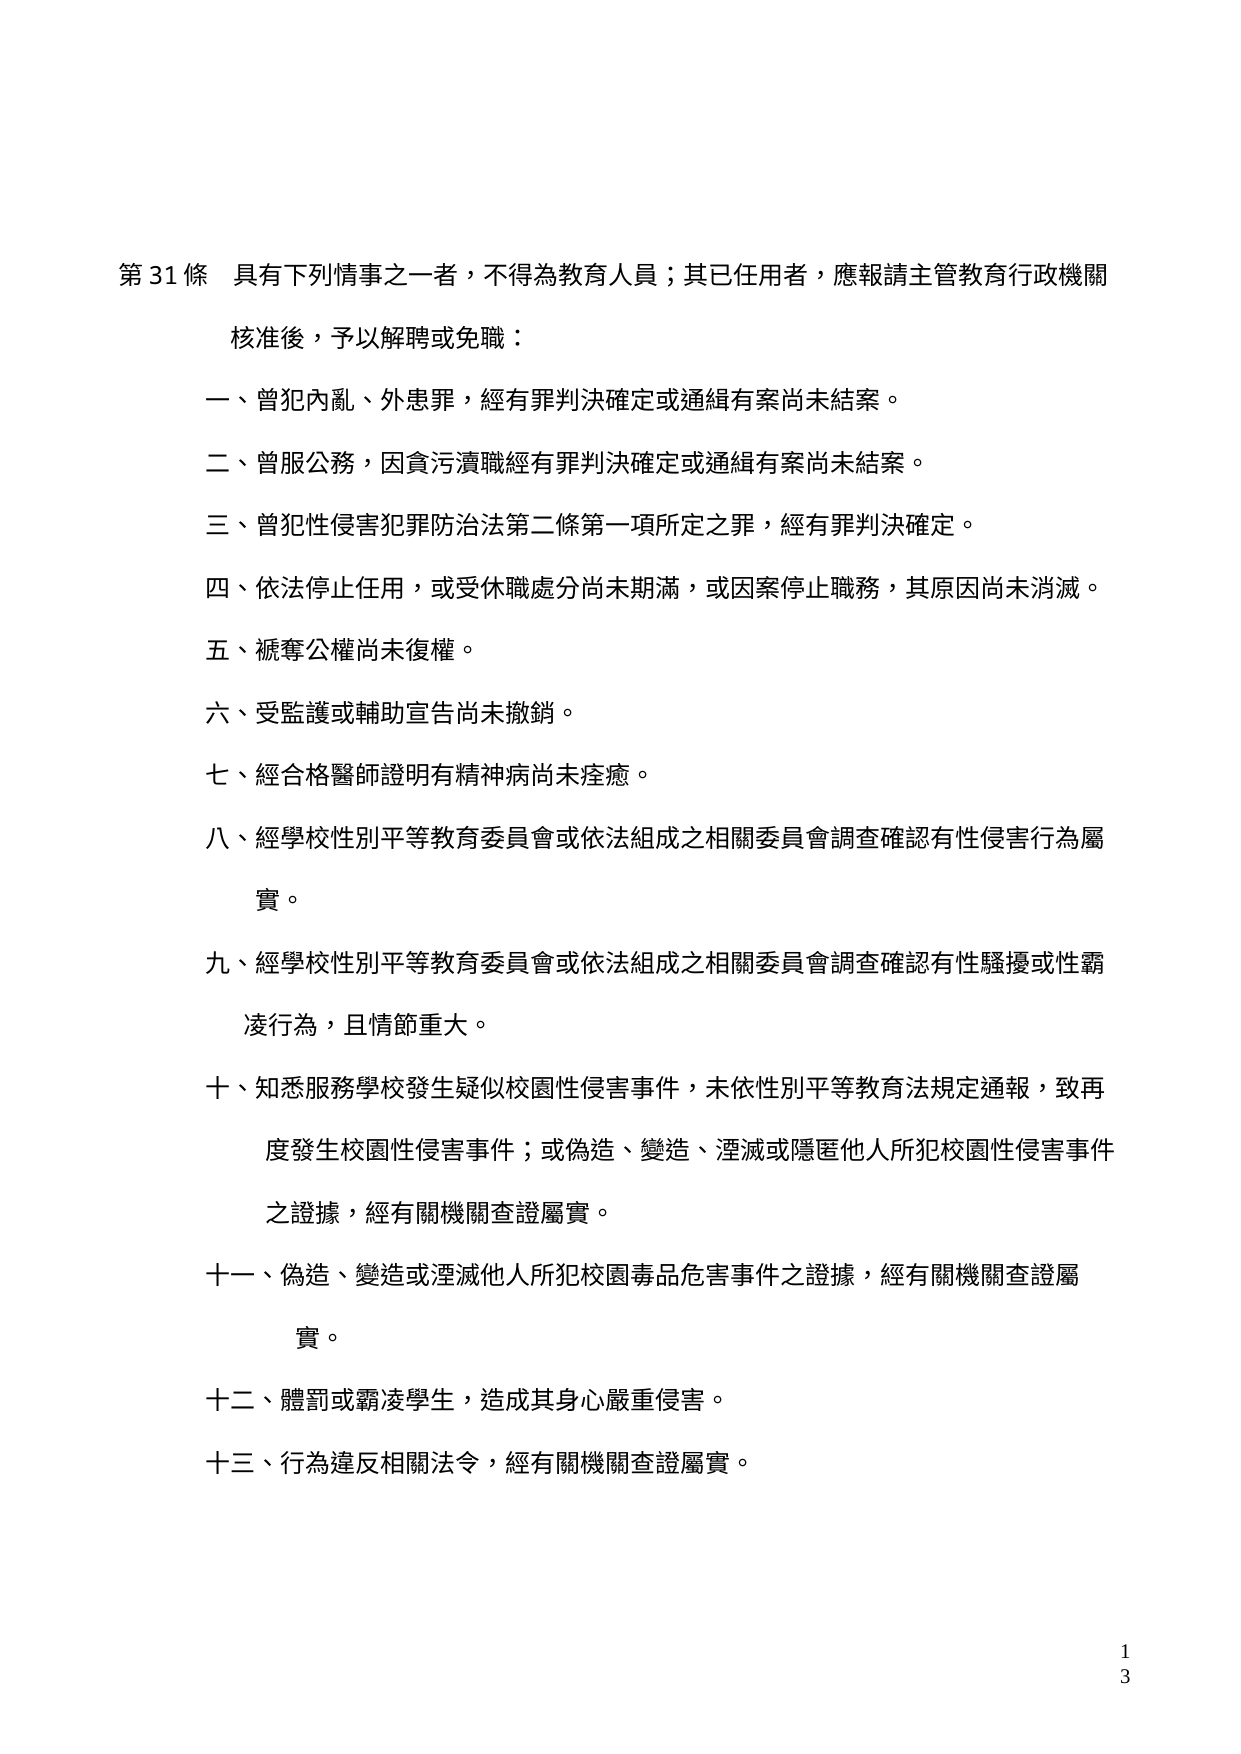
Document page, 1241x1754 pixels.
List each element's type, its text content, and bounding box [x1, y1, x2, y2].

text 第31條 具有下列情事之一者，不得為教育人員；其已任用者，應報請主管教育行政機關核准後，予以解聘或免職： [118, 232, 1122, 357]
text 之證據，經有關機關查證屬實。 [131, 1170, 1122, 1232]
text 二、曾服公務，因貪污瀆職經有罪判決確定或通緝有案尚未結案。 [118, 420, 1122, 482]
text 一、曾犯內亂、外患罪，經有罪判決確定或通緝有案尚未結案。 [118, 357, 1122, 420]
text 十二、體罰或霸凌學生，造成其身心嚴重侵害。 [118, 1357, 1122, 1420]
text 七、經合格醫師證明有精神病尚未痊癒。 [118, 732, 1122, 795]
text 四、依法停止任用，或受休職處分尚未期滿，或因案停止職務，其原因尚未消滅。 [118, 545, 1122, 607]
text 度發生校園性侵害事件；或偽造、變造、湮滅或隱匿他人所犯校園性侵害事件 [131, 1107, 1122, 1170]
text 三、曾犯性侵害犯罪防治法第二條第一項所定之罪，經有罪判決確定。 [118, 482, 1122, 545]
text 實。 [118, 1295, 1122, 1357]
text 九、經學校性別平等教育委員會或依法組成之相關委員會調查確認有性騷擾或性霸凌行為，且情節重大。 [206, 920, 1122, 1045]
text 十三、行為違反相關法令，經有關機關查證屬實。 [118, 1420, 1122, 1482]
text 八、經學校性別平等教育委員會或依法組成之相關委員會調查確認有性侵害行為屬實。 [206, 795, 1122, 920]
text 五、褫奪公權尚未復權。 [118, 607, 1122, 670]
text 十、知悉服務學校發生疑似校園性侵害事件，未依性別平等教育法規定通報，致再 [131, 1045, 1122, 1107]
text 十一、偽造、變造或湮滅他人所犯校園毒品危害事件之證據，經有關機關查證屬 [118, 1232, 1122, 1295]
text 六、受監護或輔助宣告尚未撤銷。 [118, 670, 1122, 732]
